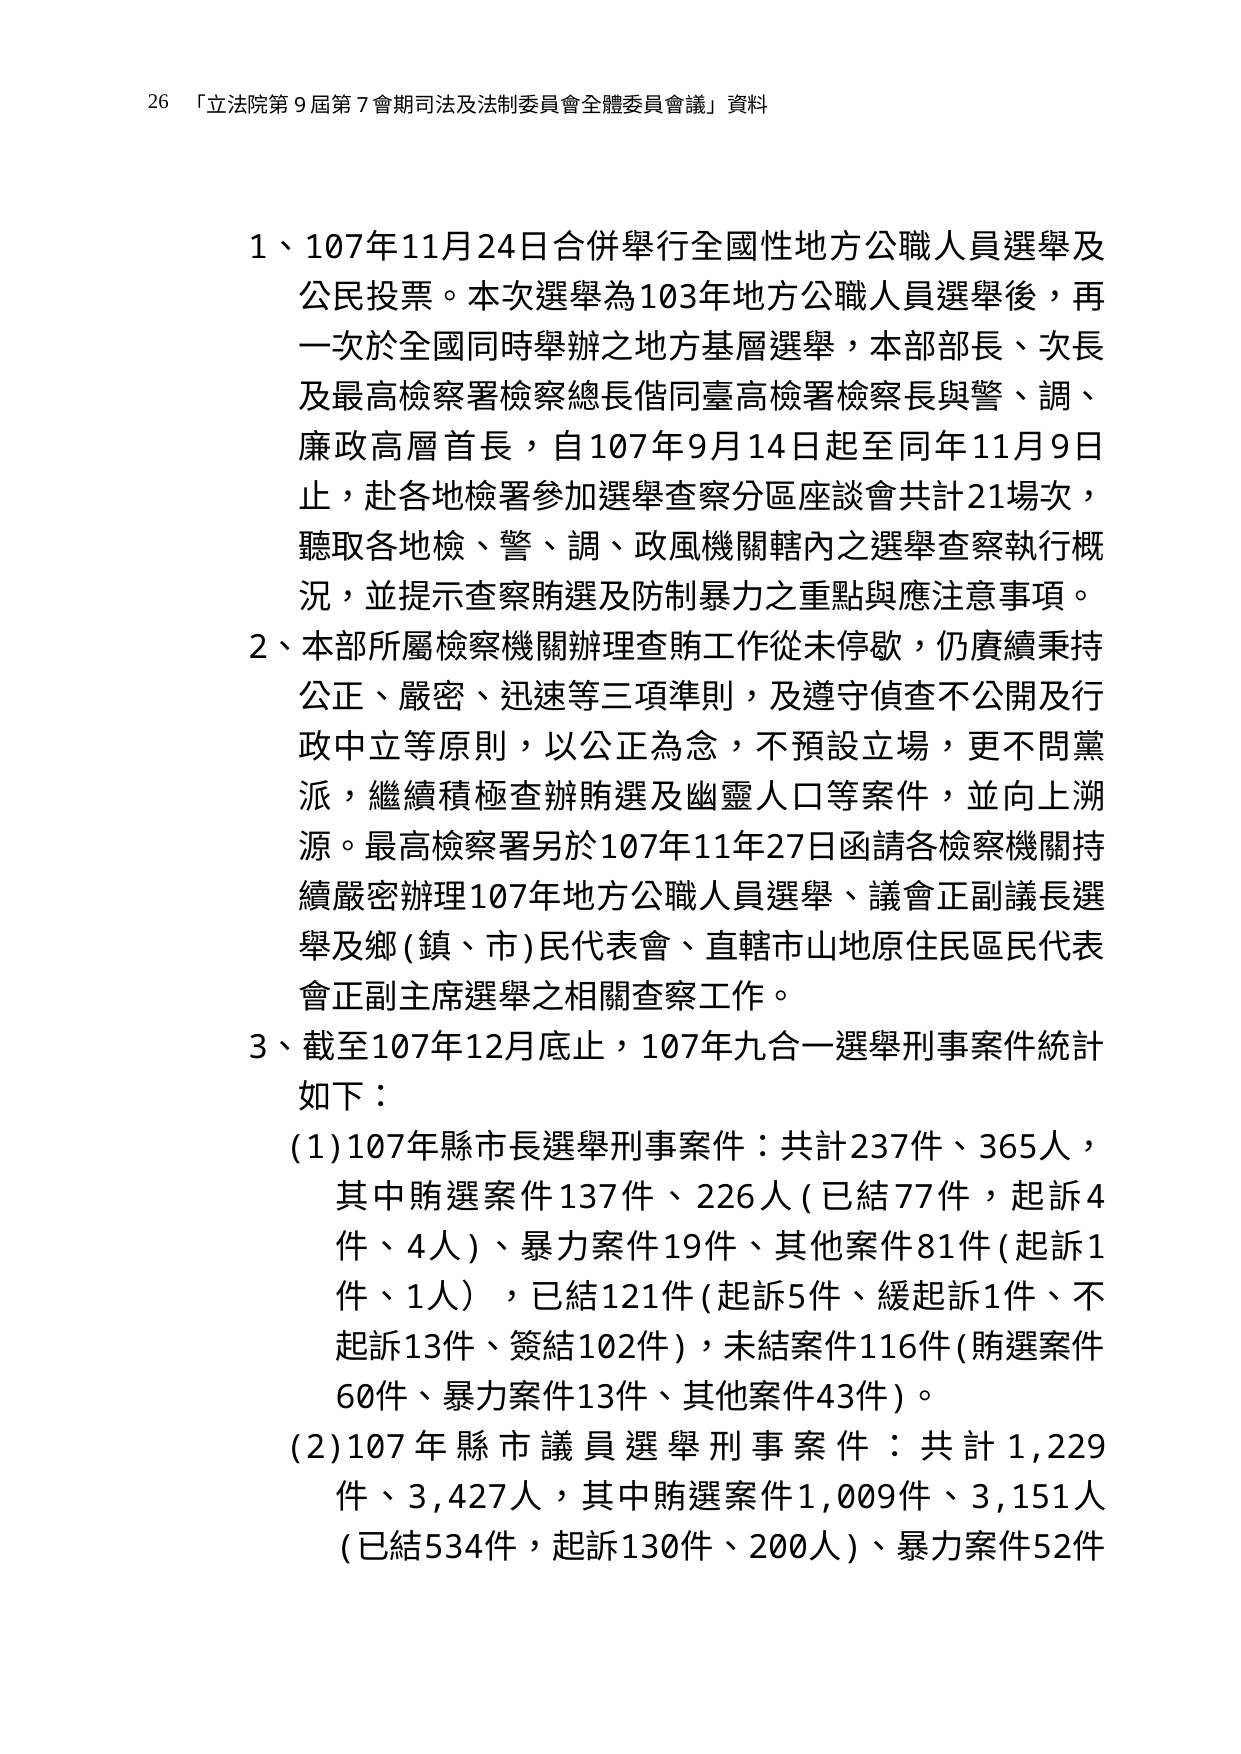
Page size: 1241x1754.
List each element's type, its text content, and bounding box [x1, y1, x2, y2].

text 2、本部所屬檢察機關辦理查賄工作從未停歇，仍賡續秉持公正、嚴密、迅速等三項準則，及遵守偵查不公開及行政中立等原則，以公正為念，不預設立場，更不問黨派，繼續積極查辦賄選及幽靈人口等案件，並向上溯源。最高檢察署另於107年11年27日函請各檢察機關持續嚴密辦理107年地方公職人員選舉、議會正副議長選舉及鄉(鎮、市)民代表會、直轄市山地原住民區民代表會正副主席選舉之相關查察工作。 [248, 619, 1106, 1019]
text 3、截至107年12月底止，107年九合一選舉刑事案件統計如下： [248, 1019, 1106, 1119]
text 1、107年11月24日合併舉行全國性地方公職人員選舉及公民投票。本次選舉為103年地方公職人員選舉後，再一次於全國同時舉辦之地方基層選舉，本部部長、次長及最高檢察署檢察總長偕同臺高檢署檢察長與警、調、廉政高層首長，自107年9月14日起至同年11月9日止，赴各地檢署參加選舉查察分區座談會共計21場次，聽取各地檢、警、調、政風機關轄內之選舉查察執行概況，並提示查察賄選及防制暴力之重點與應注意事項。 [248, 219, 1106, 619]
text (1)107年縣市長選舉刑事案件：共計237件、365人，其中賄選案件137件、226人(已結77件，起訴4件、4人)、暴力案件19件、其他案件81件(起訴1件、1人），已結121件(起訴5件、緩起訴1件、不起訴13件、簽結102件)，未結案件116件(賄選案件60件、暴力案件13件、其他案件43件)。 [285, 1119, 1106, 1419]
text (2)107年縣市議員選舉刑事案件：共計1,229件、3,427人，其中賄選案件1,009件、3,151人(已結534件，起訴130件、200人)、暴力案件52件 [285, 1419, 1106, 1569]
